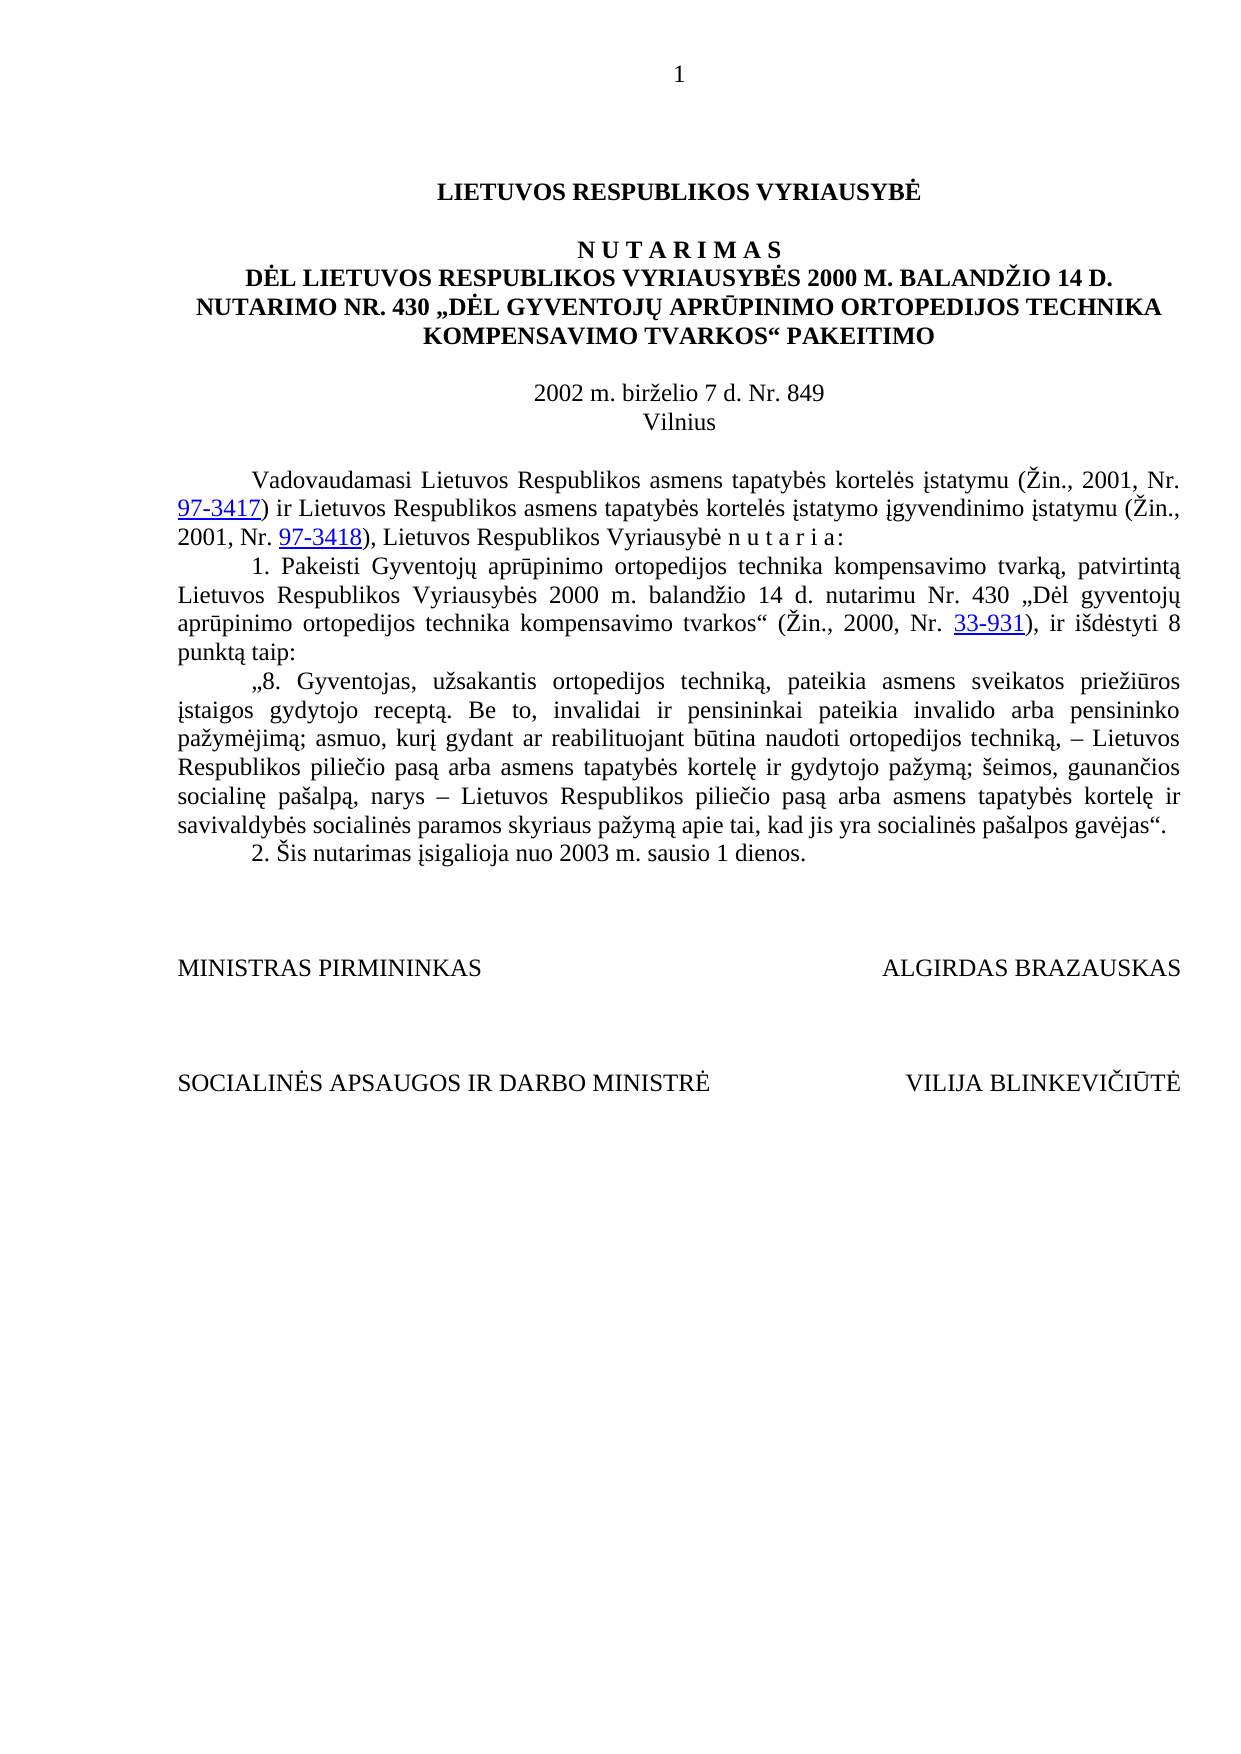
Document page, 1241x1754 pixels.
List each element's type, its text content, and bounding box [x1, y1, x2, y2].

text 2. Šis nutarimas įsigalioja nuo 2003 m. sausio 1 dienos. [177, 838, 1181, 867]
text DĖL LIETUVOS RESPUBLIKOS VYRIAUSYBĖS 2000 M. BALANDŽIO 14 D. NUTARIMO NR. 430 „DĖL GYVENTOJŲ APRŪPINIMO ORTOPEDIJOS TECHNIKA KOMPENSAVIMO TVARKOS“ PAKEITIMO [177, 263, 1181, 350]
text MINISTRAS PIRMININKAS ALGIRDAS BRAZAUSKAS [177, 953, 1181, 982]
text 1. Pakeisti Gyventojų aprūpinimo ortopedijos technika kompensavimo tvarką, patvirtintą Lietuvos Respublikos Vyriausybės 2000 m. balandžio 14 d. nutarimu Nr. 430 „Dėl gyventojų aprūpinimo ortopedijos technika kompensavimo tvarkos“ (Žin., 2000, Nr. 33-931), ir išdėstyti 8 punktą taip: [177, 551, 1181, 666]
text N U T A R I M A S [177, 235, 1181, 263]
text 2002 m. birželio 7 d. Nr. 849 [177, 378, 1181, 407]
text Vilnius [177, 407, 1181, 436]
text Vadovaudamasi Lietuvos Respublikos asmens tapatybės kortelės įstatymu (Žin., 2001, Nr. 97-3417) ir Lietuvos Respublikos asmens tapatybės kortelės įstatymo įgyvendinimo įstatymu (Žin., 2001, Nr. 97-3418), Lietuvos Respublikos Vyriausybė nutaria: [177, 465, 1181, 551]
text LIETUVOS RESPUBLIKOS VYRIAUSYBĖ [177, 177, 1181, 206]
text „8. Gyventojas, užsakantis ortopedijos techniką, pateikia asmens sveikatos priežiūros įstaigos gydytojo receptą. Be to, invalidai ir pensininkai pateikia invalido arba pensininko pažymėjimą; asmuo, kurį gydant ar reabilituojant būtina naudoti ortopedijos techniką, – Lietuvos Respublikos piliečio pasą arba asmens tapatybės kortelę ir gydytojo pažymą; šeimos, gaunančios socialinę pašalpą, narys – Lietuvos Respublikos piliečio pasą arba asmens tapatybės kortelę ir savivaldybės socialinės paramos skyriaus pažymą apie tai, kad jis yra socialinės pašalpos gavėjas“. [177, 666, 1181, 838]
text SOCIALINĖS APSAUGOS IR DARBO MINISTRĖ VILIJA BLINKEVIČIŪTĖ [177, 1068, 1181, 1097]
